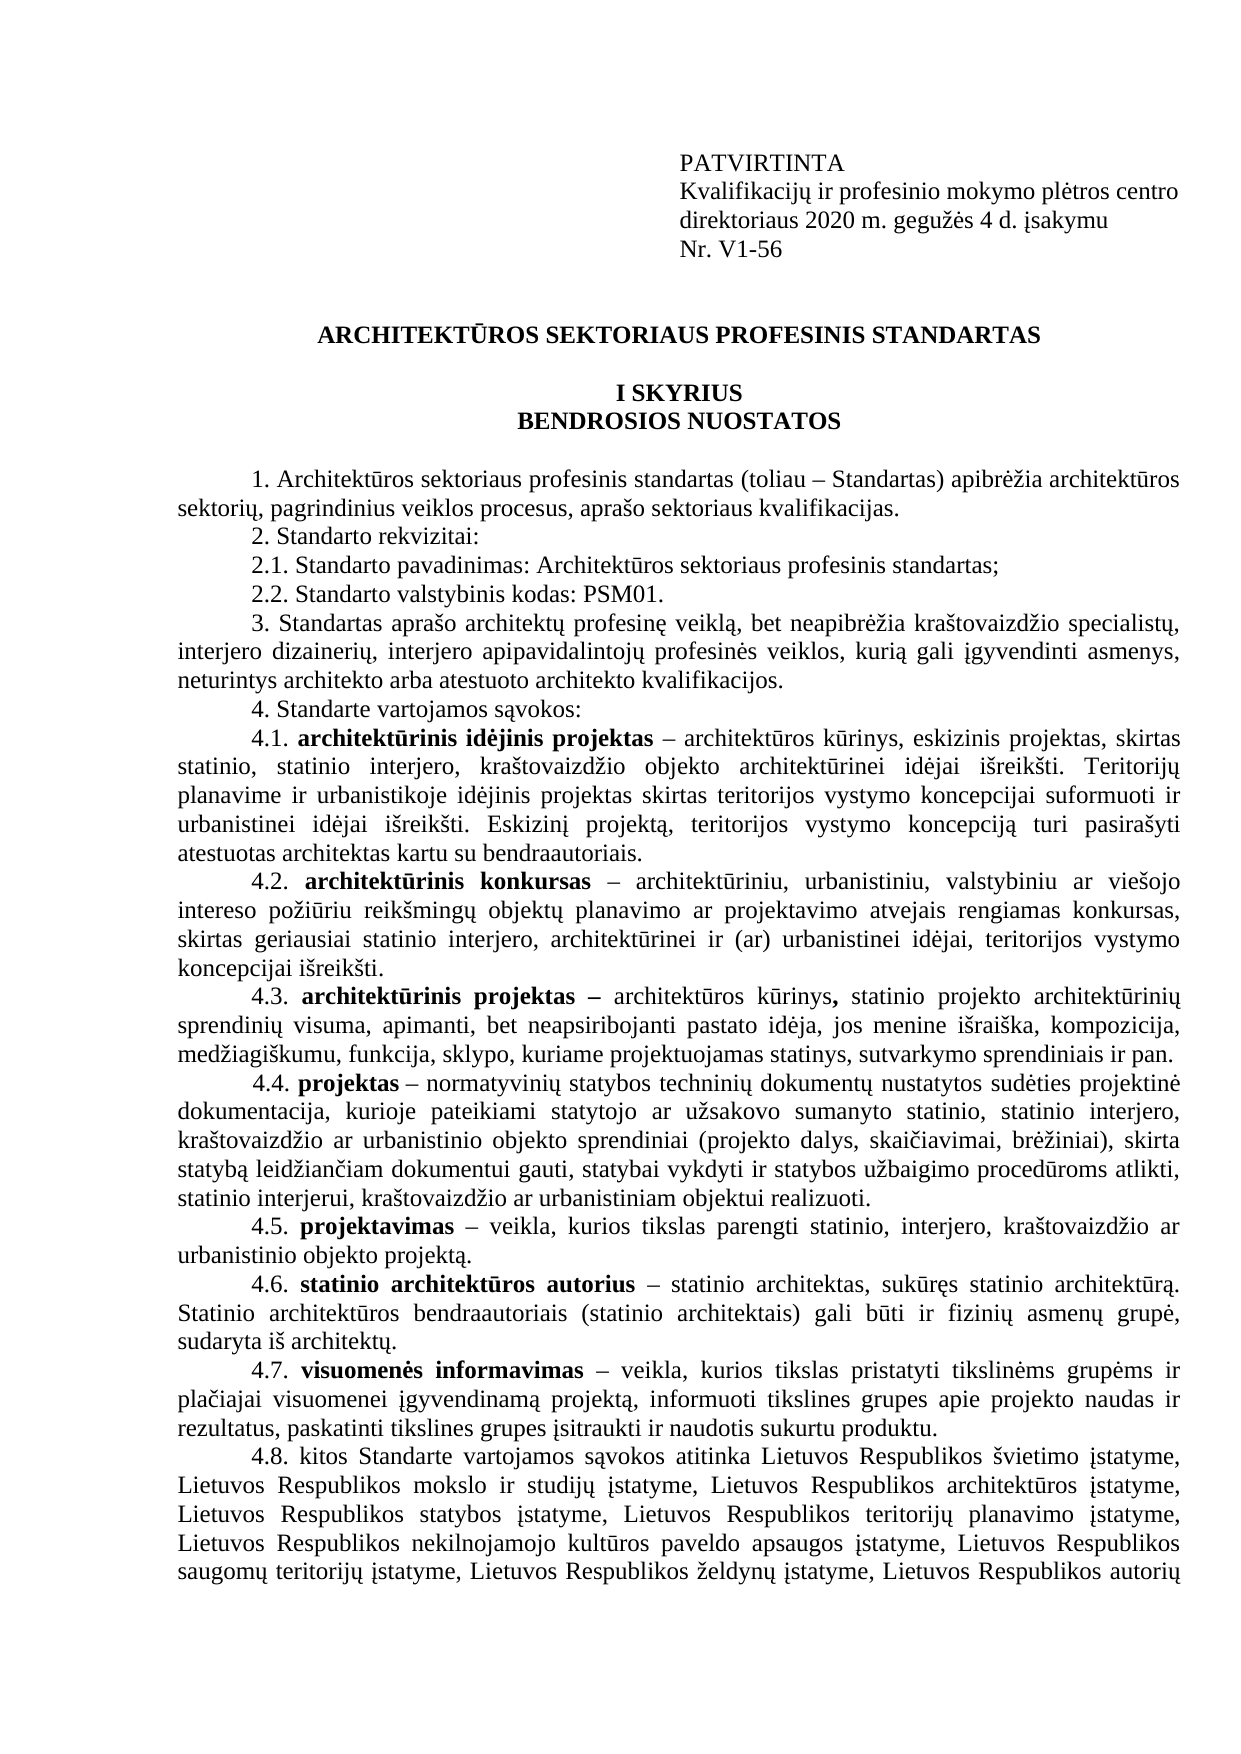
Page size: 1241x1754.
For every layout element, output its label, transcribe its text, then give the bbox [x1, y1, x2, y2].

text 4.7. visuomenės informavimas – veikla, kurios tikslas pristatyti tikslinėms grupėms ir plačiajai visuomenei įgyvendinamą projektą, informuoti tikslines grupes apie projekto naudas ir rezultatus, paskatinti tikslines grupes įsitraukti ir naudotis sukurtu produktu. [177, 1355, 1181, 1441]
text BENDROSIOS NUOSTATOS [177, 406, 1181, 435]
text direktoriaus 2020 m. gegužės 4 d. įsakymu [679, 205, 1181, 234]
text ARCHITEKTŪROS SEKTORIAUS PROFESINIS STANDARTAS [177, 320, 1181, 349]
text 2.2. Standarto valstybinis kodas: PSM01. [177, 579, 1181, 608]
text 4.6. statinio architektūros autorius – statinio architektas, sukūręs statinio architektūrą. Statinio architektūros bendraautoriais (statinio architektais) gali būti ir fizinių asmenų grupė, sudaryta iš architektų. [177, 1269, 1181, 1355]
text Nr. V1-56 [679, 234, 1181, 263]
text 4.2. architektūrinis konkursas – architektūriniu, urbanistiniu, valstybiniu ar viešojo intereso požiūriu reikšmingų objektų planavimo ar projektavimo atvejais rengiamas konkursas, skirtas geriausiai statinio interjero, architektūrinei ir (ar) urbanistinei idėjai, teritorijos vystymo koncepcijai išreikšti. [177, 866, 1181, 981]
text 4.4. projektas – normatyvinių statybos techninių dokumentų nustatytos sudėties projektinė dokumentacija, kurioje pateikiami statytojo ar užsakovo sumanyto statinio, statinio interjero, kraštovaizdžio ar urbanistinio objekto sprendiniai (projekto dalys, skaičiavimai, brėžiniai), skirta statybą leidžiančiam dokumentui gauti, statybai vykdyti ir statybos užbaigimo procedūroms atlikti, statinio interjerui, kraštovaizdžio ar urbanistiniam objektui realizuoti. [177, 1068, 1181, 1211]
text 4.3. architektūrinis projektas – architektūros kūrinys, statinio projekto architektūrinių sprendinių visuma, apimanti, bet neapsiribojanti pastato idėja, jos menine išraiška, kompozicija, medžiagiškumu, funkcija, sklypo, kuriame projektuojamas statinys, sutvarkymo sprendiniais ir pan. [177, 981, 1181, 1068]
text 4.8. kitos Standarte vartojamos sąvokos atitinka Lietuvos Respublikos švietimo įstatyme, Lietuvos Respublikos mokslo ir studijų įstatyme, Lietuvos Respublikos architektūros įstatyme, Lietuvos Respublikos statybos įstatyme, Lietuvos Respublikos teritorijų planavimo įstatyme, Lietuvos Respublikos nekilnojamojo kultūros paveldo apsaugos įstatyme, Lietuvos Respublikos saugomų teritorijų įstatyme, Lietuvos Respublikos želdynų įstatyme, Lietuvos Respublikos autorių [177, 1441, 1181, 1585]
text 2. Standarto rekvizitai: [177, 521, 1181, 550]
text 2.1. Standarto pavadinimas: Architektūros sektoriaus profesinis standartas; [177, 550, 1181, 579]
text 4.1. architektūrinis idėjinis projektas – architektūros kūrinys, eskizinis projektas, skirtas statinio, statinio interjero, kraštovaizdžio objekto architektūrinei idėjai išreikšti. Teritorijų planavime ir urbanistikoje idėjinis projektas skirtas teritorijos vystymo koncepcijai suformuoti ir urbanistinei idėjai išreikšti. Eskizinį projektą, teritorijos vystymo koncepciją turi pasirašyti atestuotas architektas kartu su bendraautoriais. [177, 723, 1181, 866]
text I SKYRIUS [177, 378, 1181, 406]
text Kvalifikacijų ir profesinio mokymo plėtros centro [679, 176, 1181, 205]
text 4. Standarte vartojamos sąvokos: [177, 694, 1181, 723]
text 3. Standartas aprašo architektų profesinę veiklą, bet neapibrėžia kraštovaizdžio specialistų, interjero dizainerių, interjero apipavidalintojų profesinės veiklos, kurią gali įgyvendinti asmenys, neturintys architekto arba atestuoto architekto kvalifikacijos. [177, 608, 1181, 694]
text 4.5. projektavimas – veikla, kurios tikslas parengti statinio, interjero, kraštovaizdžio ar urbanistinio objekto projektą. [177, 1211, 1181, 1269]
text PATVIRTINTA [679, 148, 1181, 176]
text 1. Architektūros sektoriaus profesinis standartas (toliau – Standartas) apibrėžia architektūros sektorių, pagrindinius veiklos procesus, aprašo sektoriaus kvalifikacijas. [177, 464, 1181, 521]
